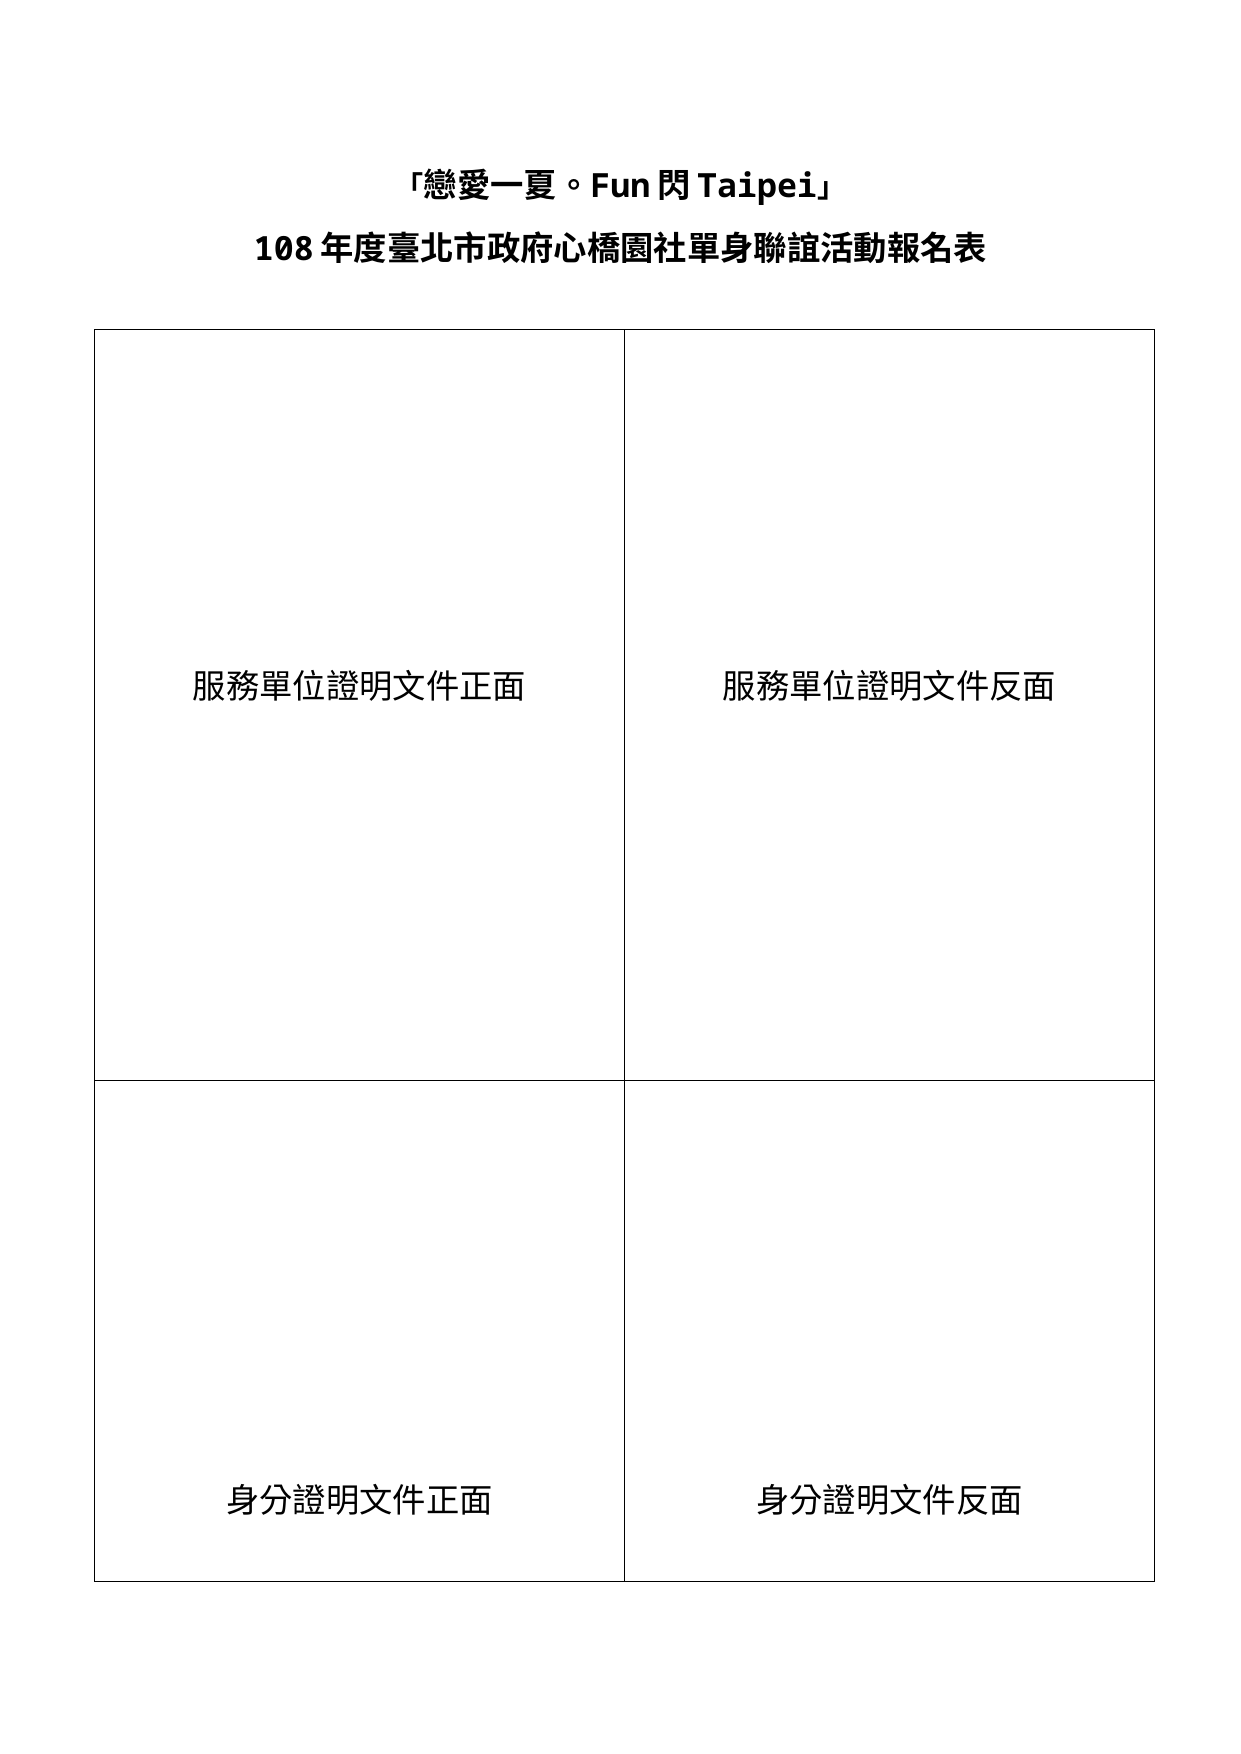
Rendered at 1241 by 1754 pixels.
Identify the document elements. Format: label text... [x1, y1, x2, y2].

text 108年度臺北市政府心橋園社單身聯誼活動報名表 [94, 204, 1146, 267]
table_cell 身分證明文件正面 [95, 1081, 624, 1581]
text 「戀愛一夏。Fun閃Taipei」 [94, 142, 1146, 204]
table_header 服務單位證明文件反面 [625, 330, 1154, 1080]
table_cell 身分證明文件反面 [625, 1081, 1154, 1581]
table_header 服務單位證明文件正面 [95, 330, 624, 1080]
